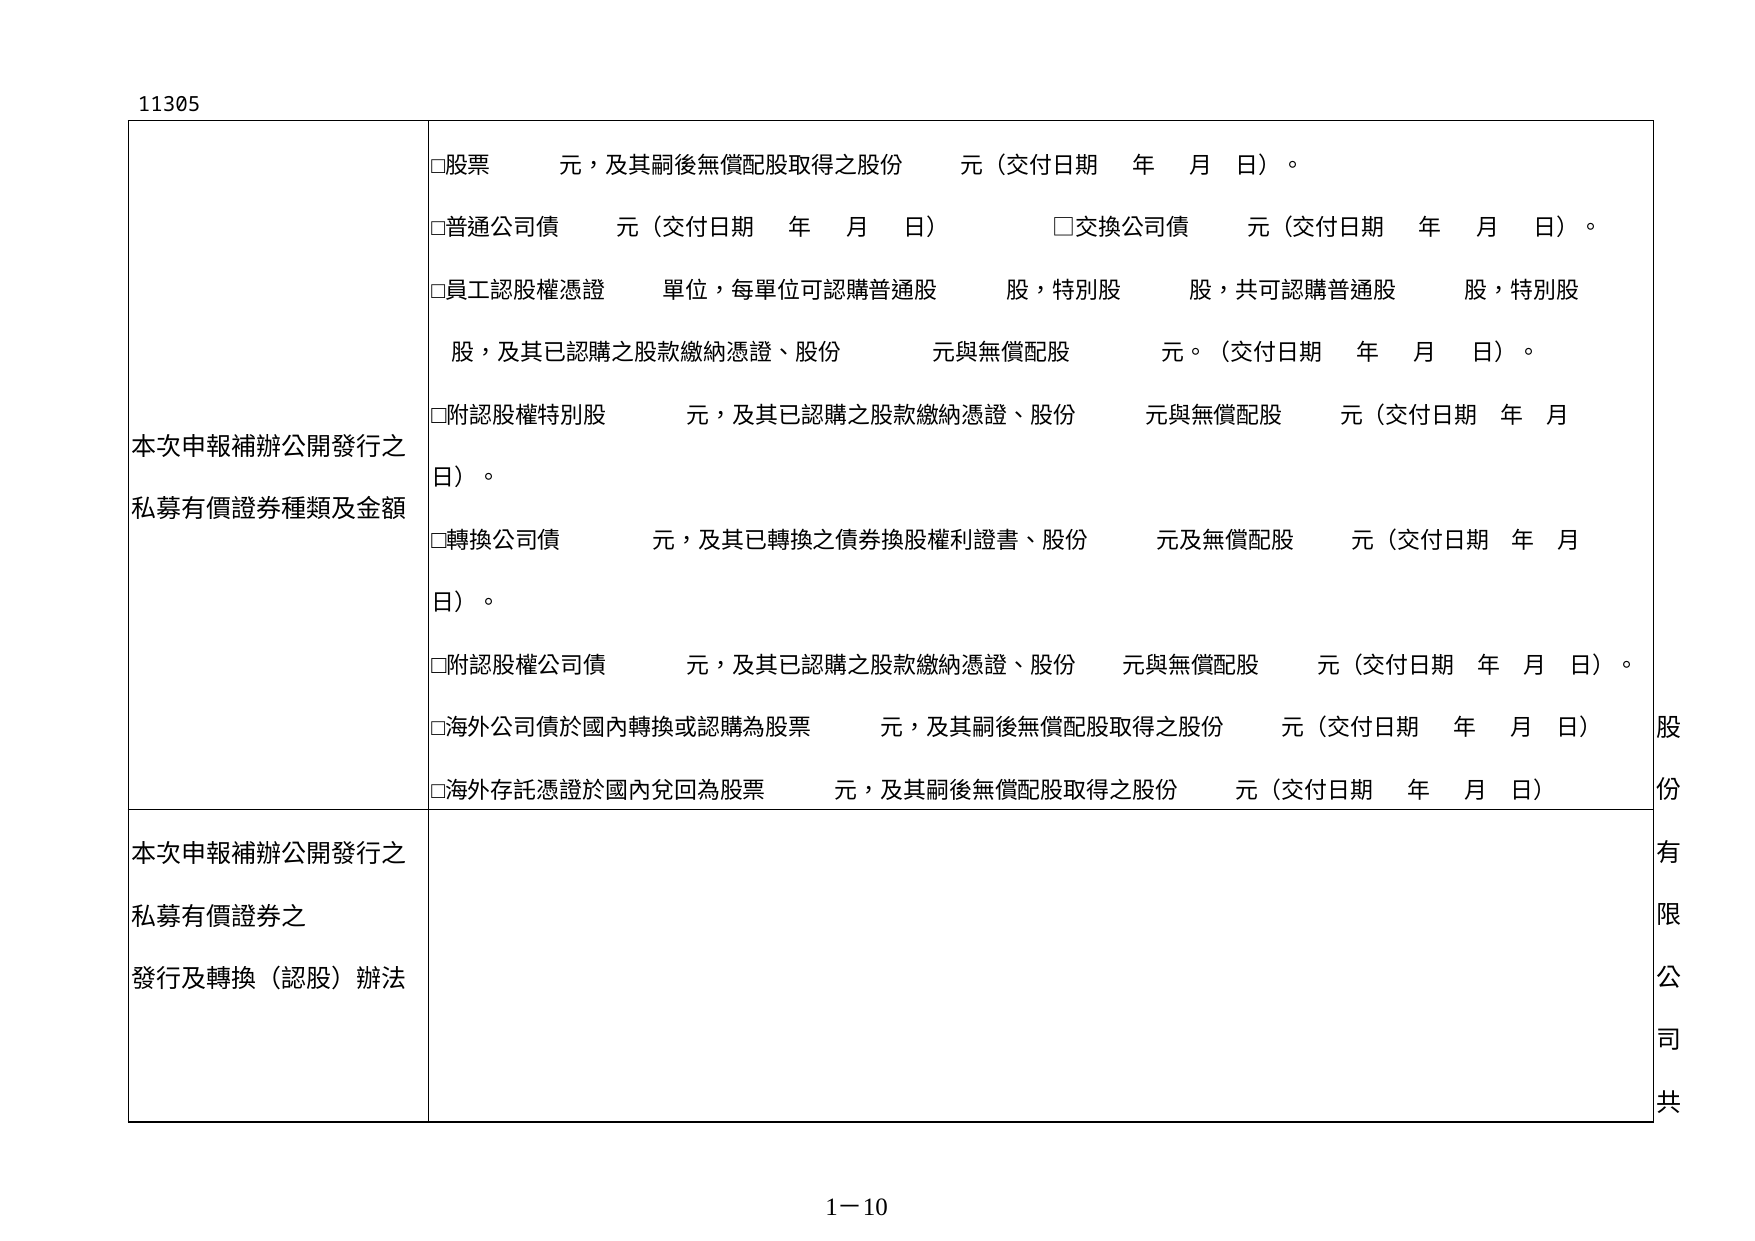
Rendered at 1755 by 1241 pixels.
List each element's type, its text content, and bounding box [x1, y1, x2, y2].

table_cell 本次申報補辦公開發行之 私募有價證券之 發行及轉換（認股）辦法 [129, 810, 428, 1121]
table_cell 本次申報補辦公開發行之 私募有價證券種類及金額 [129, 121, 428, 809]
table_cell □股票 元，及其嗣後無償配股取得之股份 元（交付日期 年 月 日）。 □普通公司債 元（交付日期 年 月 日） □交換公司債 元（交付日期 年 月 日）。 □員工認股權憑證 單位，每單位可認購普通股 股，特別股 股，共可認購普通股 股，特別股 股，及其已認購之股款繳納憑證、股份 元與無償配股 元。（交付日期 年 月 日）。 □附認股權特別股 元，及其已認購之股款繳納憑證、股份 元與無償配股 元（交付日期 年 月 日）。 □轉換公司債 元，及其已轉換之債券換股權利證書、股份 元及無償配股 元（交付日期 年 月 日）。 □附認股權公司債 元，及其已認購之股款繳納憑證、股份 元與無償配股 元（交付日期 年 月 日）。 □海外公司債於國內轉換或認購為股票 元，及其嗣後無償配股取得之股份 元（交付日期 年 月 日） □海外存託憑證於國內兌回為股票 元，及其嗣後無償配股取得之股份 元（交付日期 年 月 日） [429, 121, 1653, 809]
table_header 股份有限公 司 共 [1654, 120, 1691, 1121]
table_cell [429, 810, 1653, 1121]
